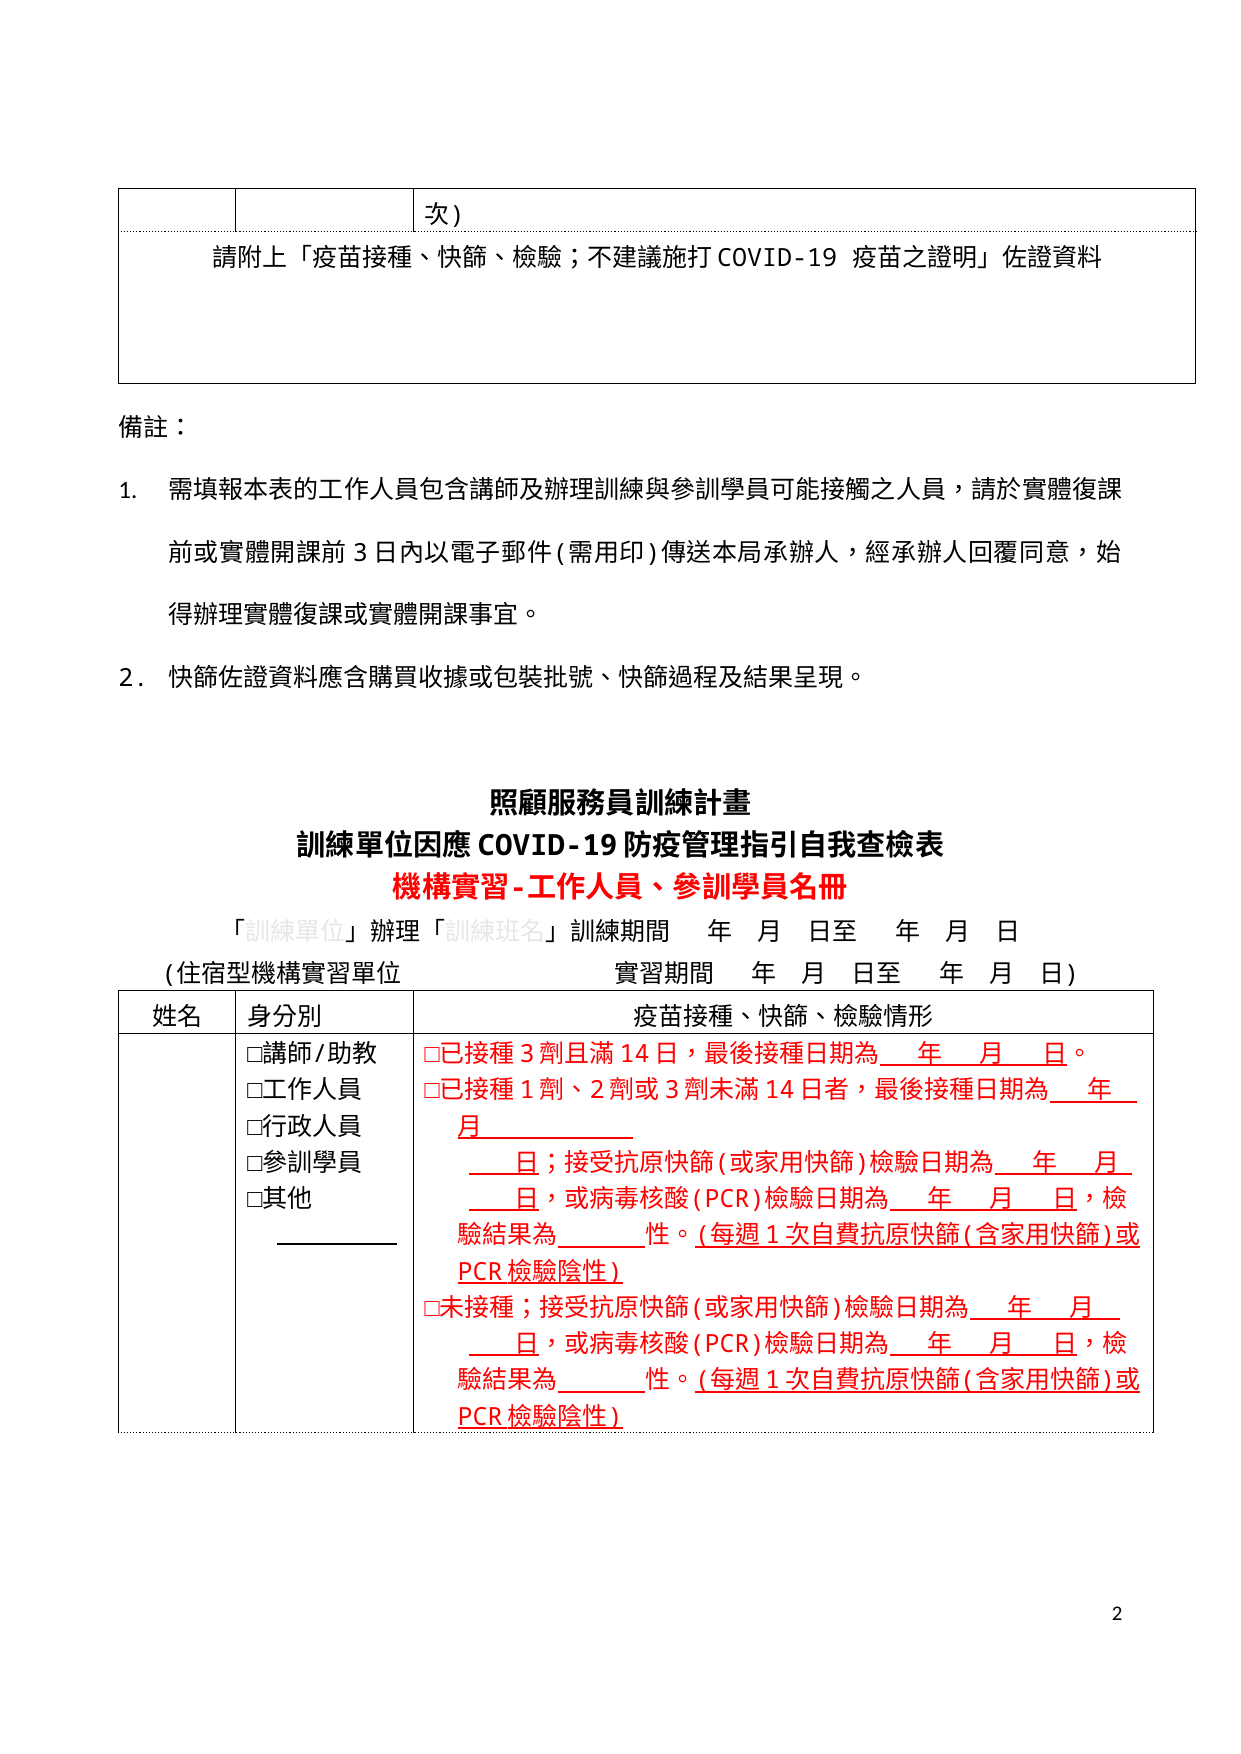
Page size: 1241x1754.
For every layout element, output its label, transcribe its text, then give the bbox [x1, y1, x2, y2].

table_cell □講師/助教 □工作人員 □行政人員 □參訓學員 □其他 [236, 1034, 413, 1432]
table_cell 請附上「疫苗接種、快篩、檢驗；不建議施打COVID-19 疫苗之證明」佐證資料 [119, 231, 1195, 382]
table_cell [119, 1034, 235, 1432]
text 機構實習-工作人員、參訓學員名冊 [118, 864, 1122, 906]
list 快篩佐證資料應含購買收據或包裝批號、快篩過程及結果呈現。 [118, 633, 1122, 696]
table_cell [119, 189, 235, 231]
list 需填報本表的工作人員包含講師及辦理訓練與參訓學員可能接觸之人員，請於實體復課前或實體開課前3日內以電子郵件(需用印)傳送本局承辦人，經承辦人回覆同意，始得辦理實體復課或實體開課事宜。 [118, 446, 1122, 633]
text 照顧服務員訓練計畫 [118, 779, 1122, 822]
text 訓練單位因應COVID-19防疫管理指引自我查檢表 [118, 822, 1122, 864]
text 「訓練單位」辦理「訓練班名」訓練期間 年 月 日至 年 月 日 [118, 906, 1122, 948]
table_cell □已接種3劑且滿14日，最後接種日期為 年 月 日。 □已接種1劑、2劑或3劑未滿14日者，最後接種日期為 年 月 日；接受抗原快篩(或家用快篩)檢驗日期為 年 月 日，或病毒核酸(PCR)檢驗日期為 年 月 日，檢驗結果為 性。(每週1次自費抗原快篩(含家用快篩)或PCR檢驗陰性) □未接種；接受抗原快篩(或家用快篩)檢驗日期為 年 月 日，或病毒核酸(PCR)檢驗日期為 年 月 日，檢驗結果為 性。(每週1次自費抗原快篩(含家用快篩)或PCR檢驗陰性) [414, 1034, 1153, 1432]
text 備註： [118, 384, 1122, 446]
table_cell [236, 189, 413, 231]
text (住宿型機構實習單位 實習期間 年 月 日至 年 月 日) [118, 948, 1122, 990]
table_cell □已接種3劑且滿14日，最後接種日期為 年 月 日。 復業或新進人員 年 月 日開始，首次服務前應提供3日內抗原快篩(或家用快篩)或病毒核酸(PCR)檢驗陰性證明；接受抗原快篩或病毒核酸(PCR)檢驗日期為 年 月 日，檢驗結果為 性。 □未接種-經醫師評估且開立不建議施打 COVID-19 疫苗證明或個人因 素無法施打之工作人員未接種；接受抗原快篩(或家用快篩)檢驗日 期為 年 月 日，檢驗結果為 性。(每週至少加做一次) [414, 189, 1195, 231]
table_header 身分別 [236, 991, 413, 1032]
table_header 姓名 [119, 991, 235, 1032]
table_header 疫苗接種、快篩、檢驗情形 [414, 991, 1153, 1032]
